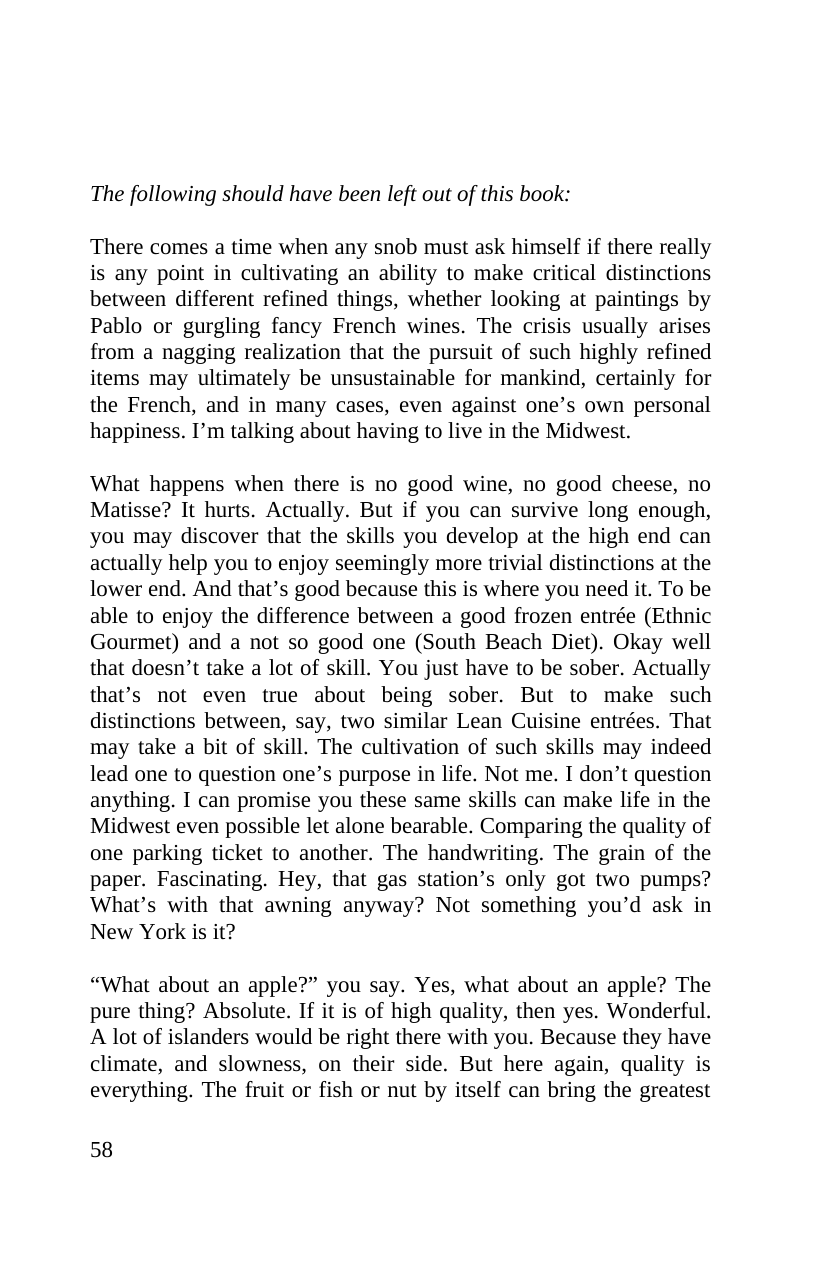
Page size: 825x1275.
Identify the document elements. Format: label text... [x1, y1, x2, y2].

text There comes a time when any snob must ask himself if there really is any point in cultivating an ability to make critical distinctions between different refined things, whether looking at paintings by Pablo or gurgling fancy French wines. The crisis usually arises from a nagging realization that the pursuit of such highly refined items may ultimately be unsustainable for mankind, certainly for the French, and in many cases, even against one’s own personal happiness. I’m talking about having to live in the Midwest. [90, 233, 712, 443]
text What happens when there is no good wine, no good cheese, no Matisse? It hurts. Actually. But if you can survive long enough, you may discover that the skills you develop at the high end can actually help you to enjoy seemingly more trivial distinctions at the lower end. And that’s good because this is where you need it. To be able to enjoy the difference between a good frozen entrée (Ethnic Gourmet) and a not so good one (South Beach Diet). Okay well that doesn’t take a lot of skill. You just have to be sober. Actually that’s not even true about being sober. But to make such distinctions between, say, two similar Lean Cuisine entrées. That may take a bit of skill. The cultivation of such skills may indeed lead one to question one’s purpose in life. Not me. I don’t question anything. I can promise you these same skills can make life in the Midwest even possible let alone bearable. Comparing the quality of one parking ticket to another. The handwriting. The grain of the paper. Fascinating. Hey, that gas station’s only got two pumps? What’s with that awning anyway? Not something you’d ask in New York is it? [90, 470, 712, 944]
text “What about an apple?” you say. Yes, what about an apple? The pure thing? Absolute. If it is of high quality, then yes. Wonderful. A lot of islanders would be right there with you. Because they have climate, and slowness, on their side. But here again, quality is everything. The fruit or fish or nut by itself can bring the greatest [90, 971, 712, 1102]
text The following should have been left out of this book: [90, 180, 712, 206]
